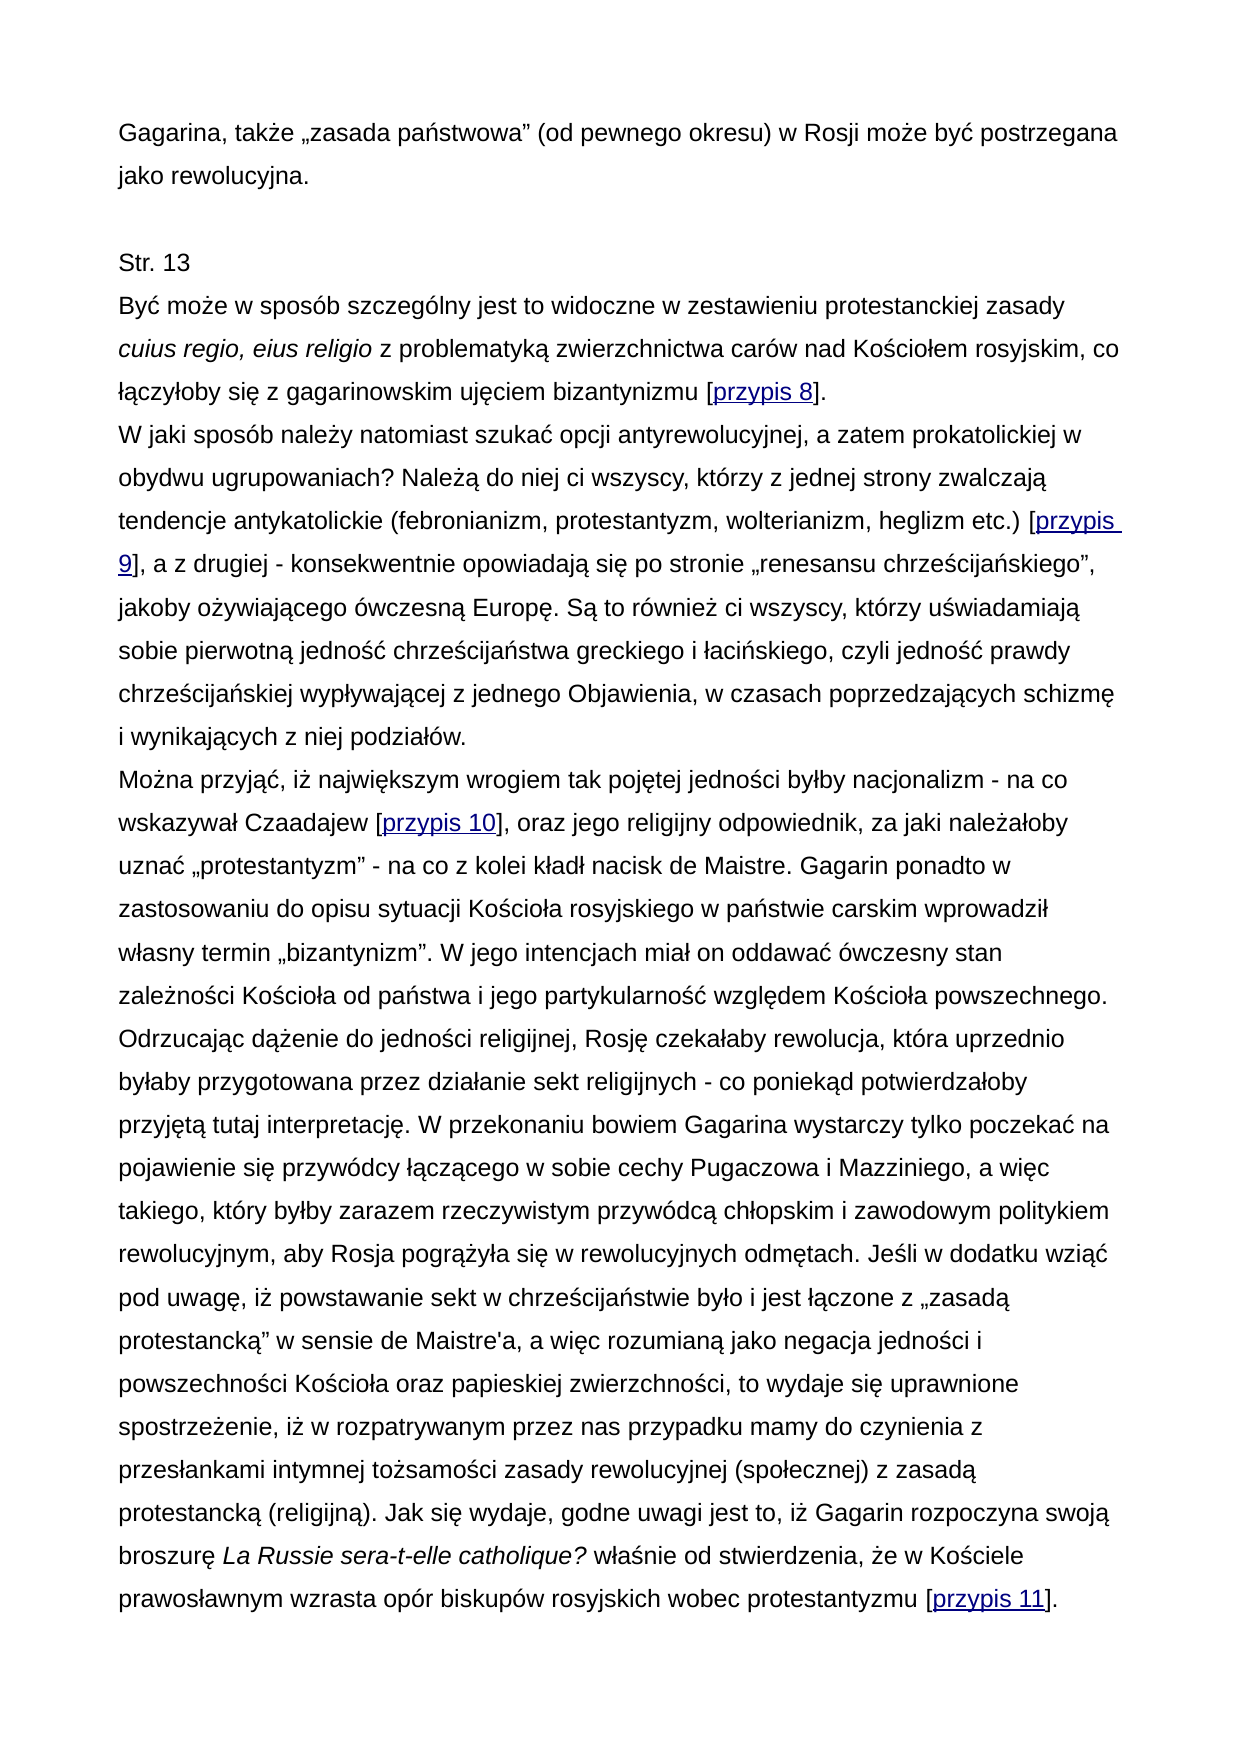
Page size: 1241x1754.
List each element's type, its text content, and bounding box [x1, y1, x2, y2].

text Być może w sposób szczególny jest to widoczne w zestawieniu protestanckiej zasady cuius regio, eius religio z problematyką zwierzchnictwa carów nad Kościołem rosyjskim, co łączyłoby się z gagarinowskim ujęciem bizantynizmu [przypis 8]. [118, 291, 1122, 406]
text Można przyjąć, iż największym wrogiem tak pojętej jedności byłby nacjonalizm - na co wskazywał Czaadajew [przypis 10], oraz jego religijny odpowiednik, za jaki należałoby uznać „protestantyzm” - na co z kolei kładł nacisk de Maistre. Gagarin ponadto w zastosowaniu do opisu sytuacji Kościoła rosyjskiego w państwie carskim wprowadził własny termin „bizantynizm”. W jego intencjach miał on oddawać ówczesny stan zależności Kościoła od państwa i jego partykularność względem Kościoła powszechnego. Odrzucając dążenie do jedności religijnej, Rosję czekałaby rewolucja, która uprzednio byłaby przygotowana przez działanie sekt religijnych - co poniekąd potwierdzałoby przyjętą tutaj interpretację. W przekonaniu bowiem Gagarina wystarczy tylko poczekać na pojawienie się przywódcy łączącego w sobie cechy Pugaczowa i Mazziniego, a więc takiego, który byłby zarazem rzeczywistym przywódcą chłopskim i zawodowym politykiem rewolucyjnym, aby Rosja pogrążyła się w rewolucyjnych odmętach. Jeśli w dodatku wziąć pod uwagę, iż powstawanie sekt w chrześcijaństwie było i jest łączone z „zasadą protestancką” w sensie de Maistre'a, a więc rozumianą jako negacja jedności i powszechności Kościoła oraz papieskiej zwierzchności, to wydaje się uprawnione spostrzeżenie, iż w rozpatrywanym przez nas przypadku mamy do czynienia z przesłankami intymnej tożsamości zasady rewolucyjnej (społecznej) z zasadą protestancką (religijną). Jak się wydaje, godne uwagi jest to, iż Gagarin rozpoczyna swoją broszurę La Russie sera-t-elle catholique? właśnie od stwierdzenia, że w Kościele prawosławnym wzrasta opór biskupów rosyjskich wobec protestantyzmu [przypis 11]. [118, 765, 1122, 1613]
text Str. 13 [118, 247, 1122, 276]
text W jaki sposób należy natomiast szukać opcji antyrewolucyjnej, a zatem prokatolickiej w obydwu ugrupowaniach? Należą do niej ci wszyscy, którzy z jednej strony zwalczają tendencje antykatolickie (febronianizm, protestantyzm, wolterianizm, heglizm etc.) [przypis 9], a z drugiej - konsekwentnie opowiadają się po stronie „renesansu chrześcijańskiego”, jakoby ożywiającego ówczesną Europę. Są to również ci wszyscy, którzy uświadamiają sobie pierwotną jedność chrześcijaństwa greckiego i łacińskiego, czyli jedność prawdy chrześcijańskiej wypływającej z jednego Objawienia, w czasach poprzedzających schizmę i wynikających z niej podziałów. [118, 420, 1122, 751]
text Gagarina, także „zasada państwowa” (od pewnego okresu) w Rosji może być postrzegana jako rewolucyjna. [118, 118, 1122, 190]
